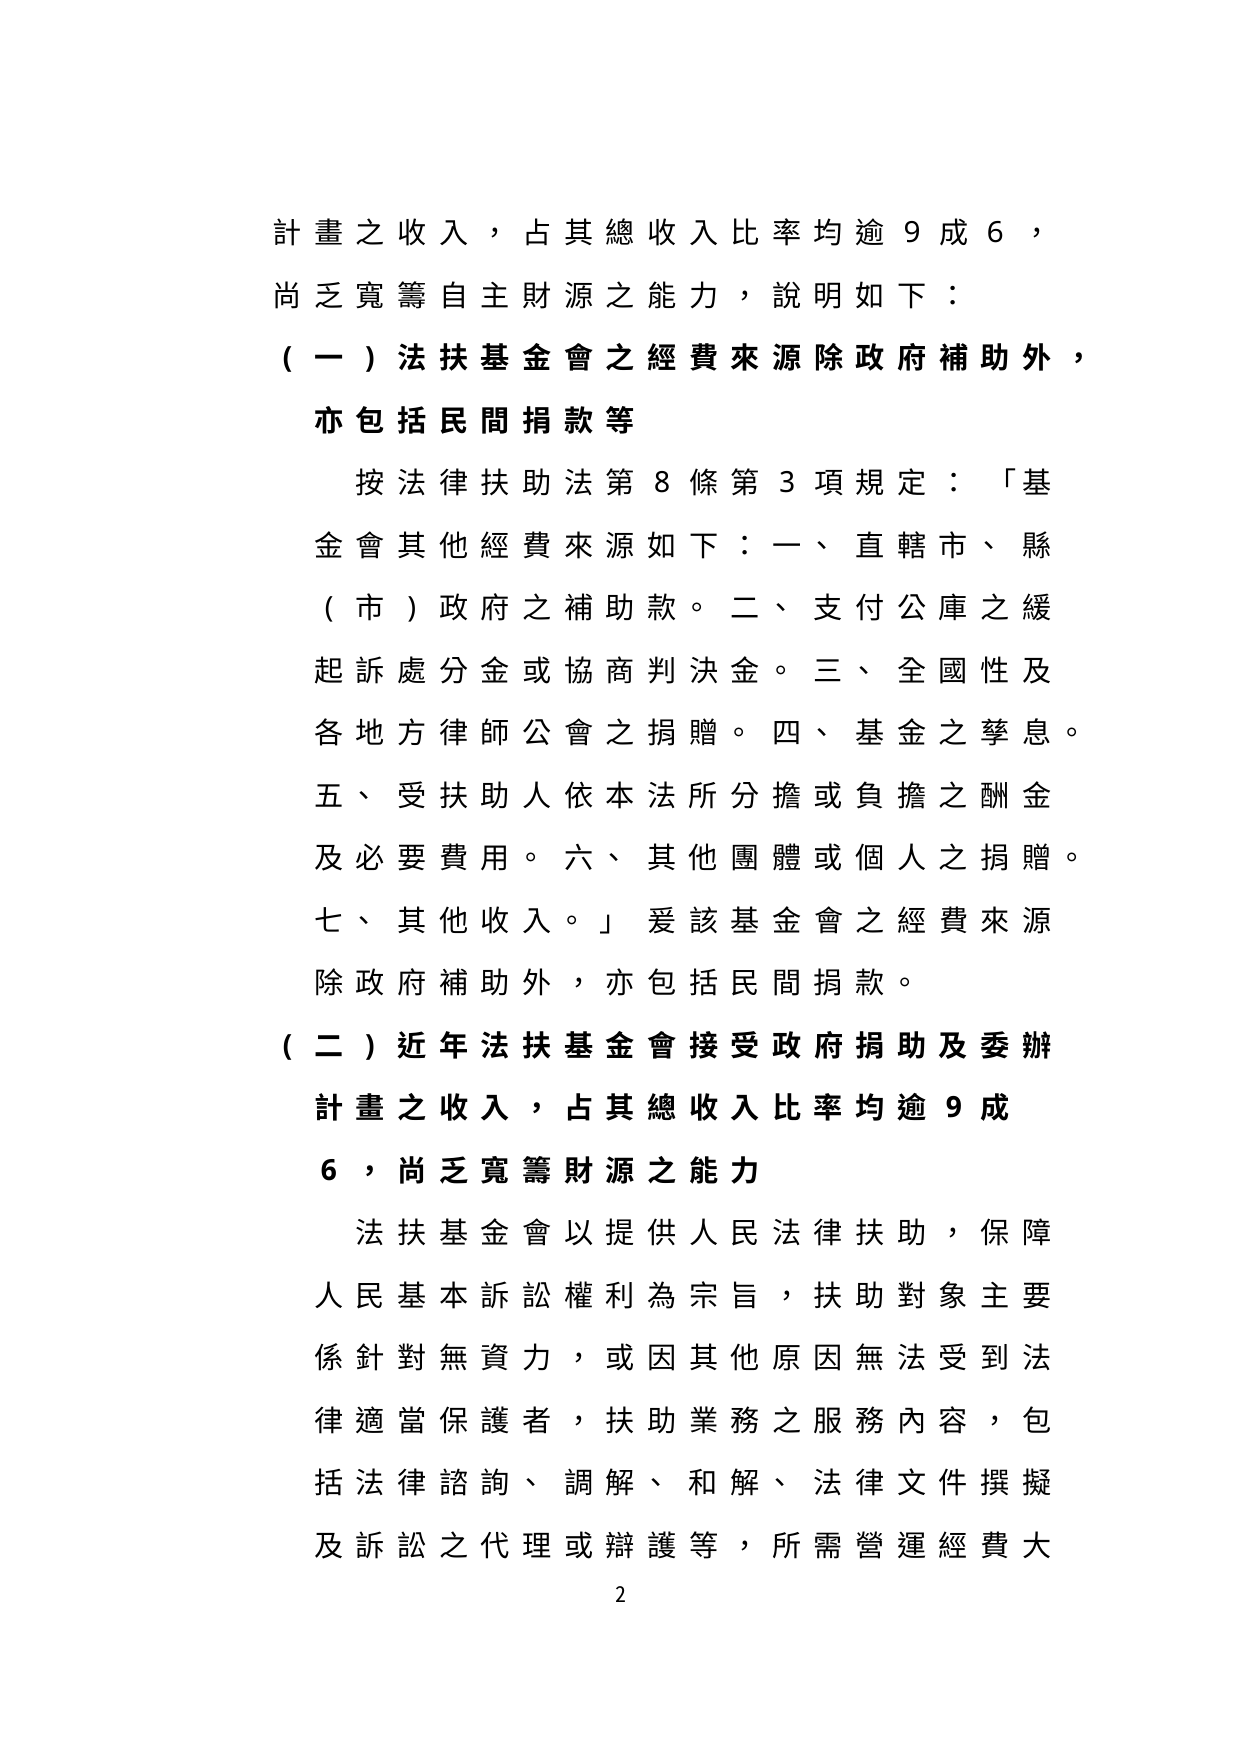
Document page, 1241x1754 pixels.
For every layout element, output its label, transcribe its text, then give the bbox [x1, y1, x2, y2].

text (二)近年法扶基金會接受政府捐助及委辦計畫之收入，占其總收入比率均逾9成6，尚乏寬籌財源之能力 [242, 1002, 1058, 1189]
text (一)法扶基金會之經費來源除政府補助外，亦包括民間捐款等 [242, 314, 1058, 439]
text 按法律扶助法第8條第3項規定：「基金會其他經費來源如下：一、直轄市、縣(市)政府之補助款。二、支付公庫之緩起訴處分金或協商判決金。三、全國性及各地方律師公會之捐贈。四、基金之孳息。五、受扶助人依本法所分擔或負擔之酬金及必要費用。六、其他團體或個人之捐贈。七、其他收入。」爰該基金會之經費來源除政府補助外，亦包括民間捐款。 [271, 439, 1058, 1002]
text 計畫之收入，占其總收入比率均逾9成6，尚乏寬籌自主財源之能力，說明如下： [242, 189, 1058, 314]
text 法扶基金會以提供人民法律扶助，保障人民基本訴訟權利為宗旨，扶助對象主要係針對無資力，或因其他原因無法受到法律適當保護者，扶助業務之服務內容，包括法律諮詢、調解、和解、法律文件撰擬及訴訟之代理或辯護等，所需營運經費大 [271, 1189, 1058, 1564]
